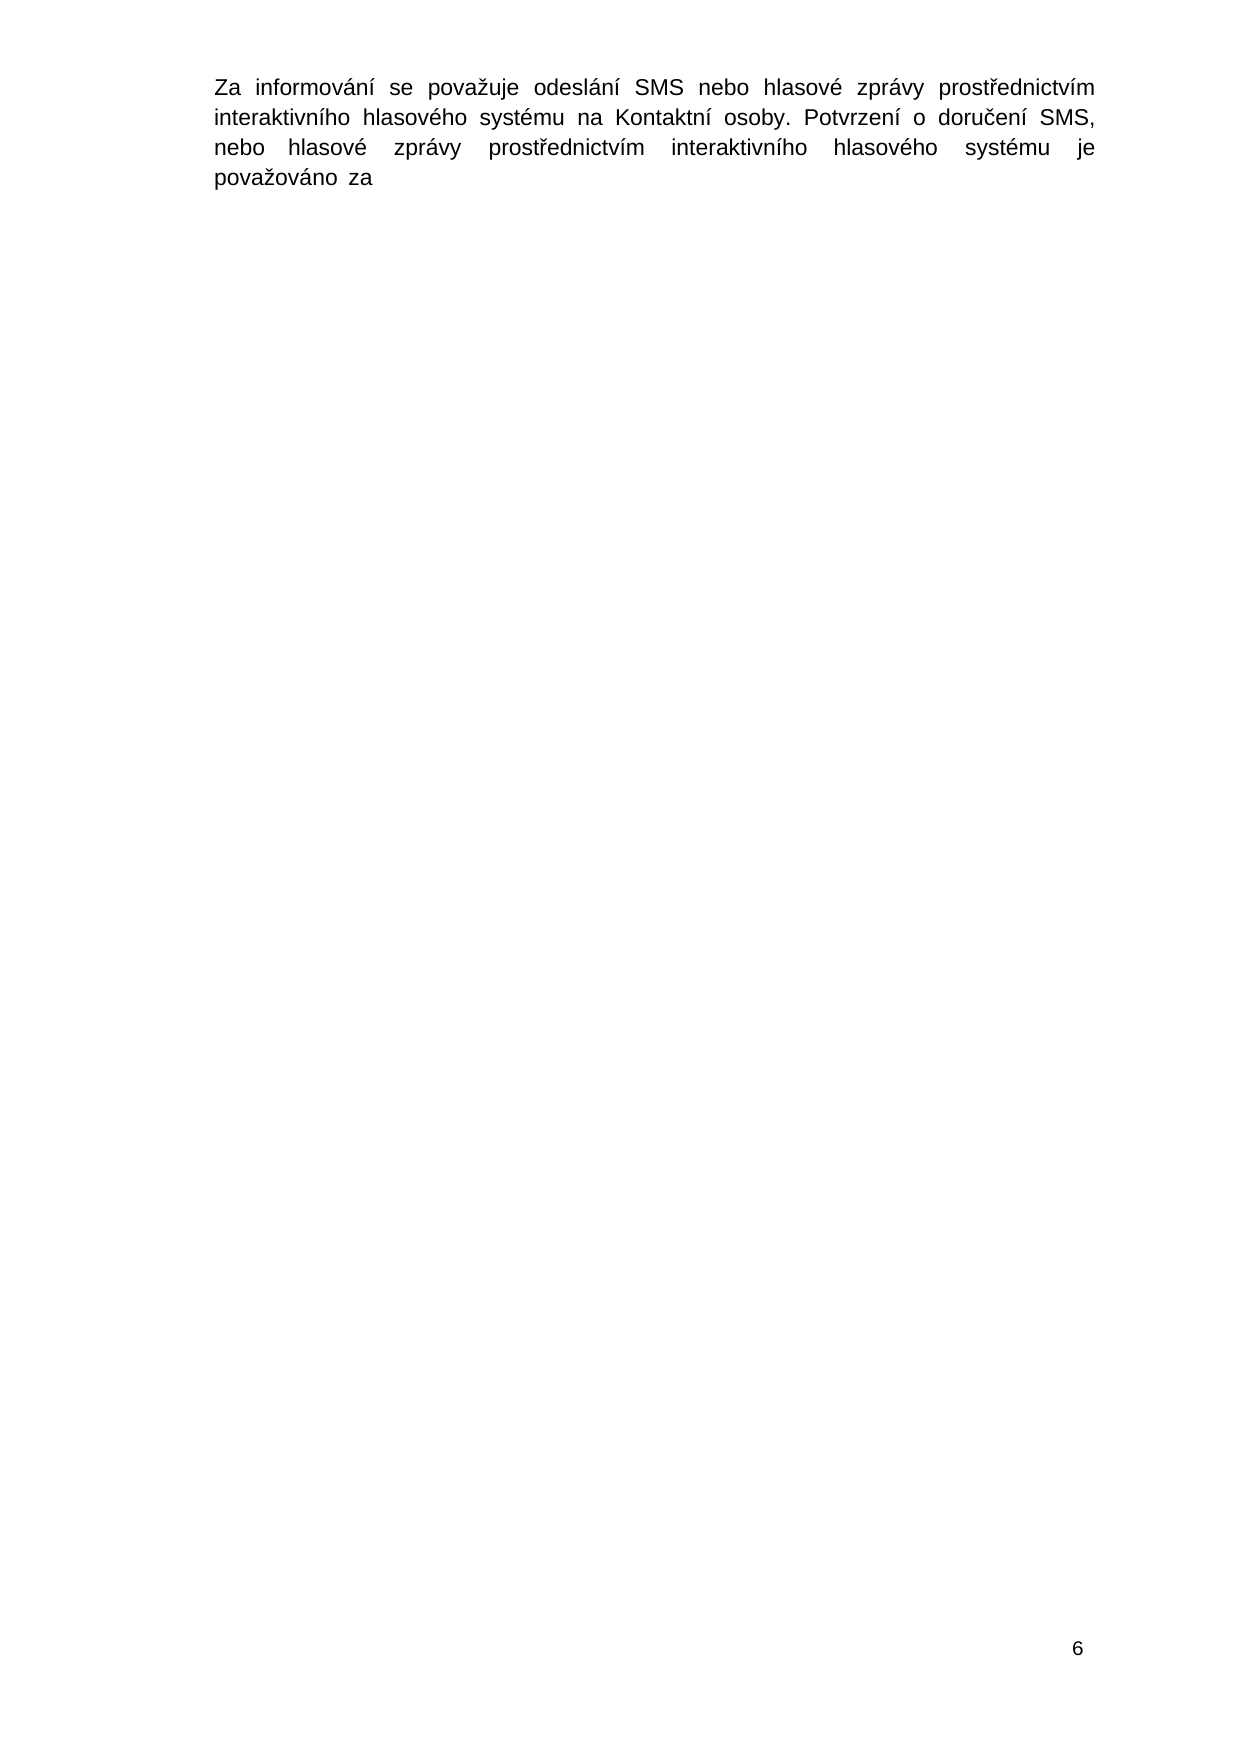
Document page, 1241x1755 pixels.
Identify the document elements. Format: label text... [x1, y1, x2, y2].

text Za informování se považuje odeslání SMS nebo hlasové zprávy prostřednictvím interaktivního hlasového systému na Kontaktní osoby. Potvrzení o doručení SMS, nebo hlasové zprávy prostřednictvím interaktivního hlasového systému je považováno za [214, 74, 1095, 191]
